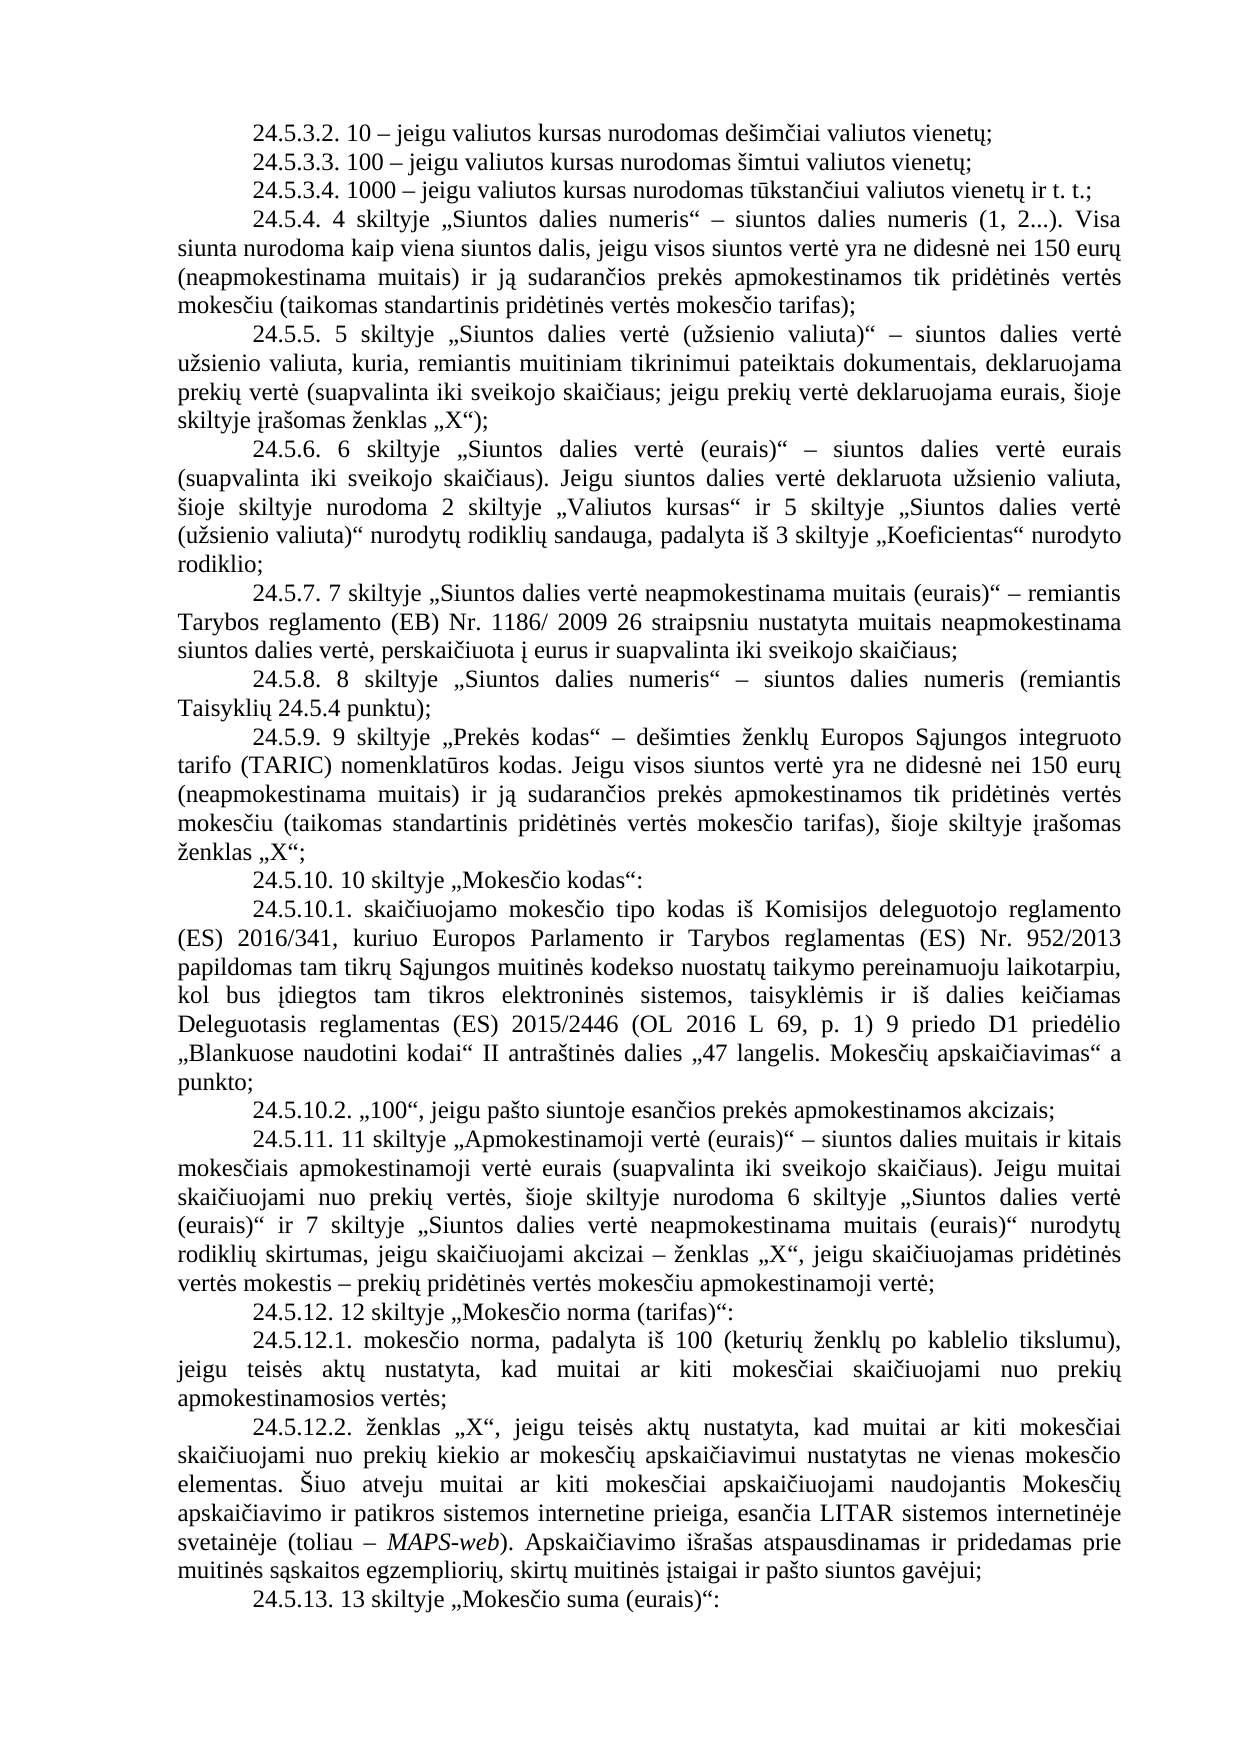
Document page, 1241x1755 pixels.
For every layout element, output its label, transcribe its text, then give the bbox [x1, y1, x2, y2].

text 24.5.4. 4 skiltyje „Siuntos dalies numeris“ – siuntos dalies numeris (1, 2...). Visa siunta nurodoma kaip viena siuntos dalis, jeigu visos siuntos vertė yra ne didesnė nei 150 eurų (neapmokestinama muitais) ir ją sudarančios prekės apmokestinamos tik pridėtinės vertės mokesčiu (taikomas standartinis pridėtinės vertės mokesčio tarifas); [177, 204, 1122, 319]
text 24.5.12. 12 skiltyje „Mokesčio norma (tarifas)“: [177, 1297, 1122, 1326]
text 24.5.13. 13 skiltyje „Mokesčio suma (eurais)“: [177, 1584, 1122, 1613]
text 24.5.3.4. 1000 – jeigu valiutos kursas nurodomas tūkstančiui valiutos vienetų ir t. t.; [177, 176, 1122, 204]
text 24.5.3.3. 100 – jeigu valiutos kursas nurodomas šimtui valiutos vienetų; [177, 147, 1122, 176]
text 24.5.7. 7 skiltyje „Siuntos dalies vertė neapmokestinama muitais (eurais)“ – remiantis Tarybos reglamento (EB) Nr. 1186/ 2009 26 straipsniu nustatyta muitais neapmokestinama siuntos dalies vertė, perskaičiuota į eurus ir suapvalinta iki sveikojo skaičiaus; [177, 578, 1122, 664]
text 24.5.10.1. skaičiuojamo mokesčio tipo kodas iš Komisijos deleguotojo reglamento (ES) 2016/341, kuriuo Europos Parlamento ir Tarybos reglamentas (ES) Nr. 952/2013 papildomas tam tikrų Sąjungos muitinės kodekso nuostatų taikymo pereinamuoju laikotarpiu, kol bus įdiegtos tam tikros elektroninės sistemos, taisyklėmis ir iš dalies keičiamas Deleguotasis reglamentas (ES) 2015/2446 (OL 2016 L 69, p. 1) 9 priedo D1 priedėlio „Blankuose naudotini kodai“ II antraštinės dalies „47 langelis. Mokesčių apskaičiavimas“ a punkto; [177, 894, 1122, 1096]
text 24.5.8. 8 skiltyje „Siuntos dalies numeris“ – siuntos dalies numeris (remiantis Taisyklių 24.5.4 punktu); [177, 664, 1122, 722]
text 24.5.12.1. mokesčio norma, padalyta iš 100 (keturių ženklų po kablelio tikslumu), jeigu teisės aktų nustatyta, kad muitai ar kiti mokesčiai skaičiuojami nuo prekių apmokestinamosios vertės; [177, 1326, 1122, 1412]
text 24.5.9. 9 skiltyje „Prekės kodas“ – dešimties ženklų Europos Sąjungos integruoto tarifo (TARIC) nomenklatūros kodas. Jeigu visos siuntos vertė yra ne didesnė nei 150 eurų (neapmokestinama muitais) ir ją sudarančios prekės apmokestinamos tik pridėtinės vertės mokesčiu (taikomas standartinis pridėtinės vertės mokesčio tarifas), šioje skiltyje įrašomas ženklas „X“; [177, 722, 1122, 866]
text 24.5.10. 10 skiltyje „Mokesčio kodas“: [177, 866, 1122, 894]
text 24.5.10.2. „100“, jeigu pašto siuntoje esančios prekės apmokestinamos akcizais; [177, 1096, 1122, 1124]
text 24.5.6. 6 skiltyje „Siuntos dalies vertė (eurais)“ – siuntos dalies vertė eurais (suapvalinta iki sveikojo skaičiaus). Jeigu siuntos dalies vertė deklaruota užsienio valiuta, šioje skiltyje nurodoma 2 skiltyje „Valiutos kursas“ ir 5 skiltyje „Siuntos dalies vertė (užsienio valiuta)“ nurodytų rodiklių sandauga, padalyta iš 3 skiltyje „Koeficientas“ nurodyto rodiklio; [177, 434, 1122, 578]
text 24.5.12.2. ženklas „X“, jeigu teisės aktų nustatyta, kad muitai ar kiti mokesčiai skaičiuojami nuo prekių kiekio ar mokesčių apskaičiavimui nustatytas ne vienas mokesčio elementas. Šiuo atveju muitai ar kiti mokesčiai apskaičiuojami naudojantis Mokesčių apskaičiavimo ir patikros sistemos internetine prieiga, esančia LITAR sistemos internetinėje svetainėje (toliau – MAPS-web). Apskaičiavimo išrašas atspausdinamas ir pridedamas prie muitinės sąskaitos egzempliorių, skirtų muitinės įstaigai ir pašto siuntos gavėjui; [177, 1412, 1122, 1584]
text 24.5.3.2. 10 – jeigu valiutos kursas nurodomas dešimčiai valiutos vienetų; [177, 118, 1122, 147]
text 24.5.5. 5 skiltyje „Siuntos dalies vertė (užsienio valiuta)“ – siuntos dalies vertė užsienio valiuta, kuria, remiantis muitiniam tikrinimui pateiktais dokumentais, deklaruojama prekių vertė (suapvalinta iki sveikojo skaičiaus; jeigu prekių vertė deklaruojama eurais, šioje skiltyje įrašomas ženklas „X“); [177, 319, 1122, 434]
text 24.5.11. 11 skiltyje „Apmokestinamoji vertė (eurais)“ – siuntos dalies muitais ir kitais mokesčiais apmokestinamoji vertė eurais (suapvalinta iki sveikojo skaičiaus). Jeigu muitai skaičiuojami nuo prekių vertės, šioje skiltyje nurodoma 6 skiltyje „Siuntos dalies vertė (eurais)“ ir 7 skiltyje „Siuntos dalies vertė neapmokestinama muitais (eurais)“ nurodytų rodiklių skirtumas, jeigu skaičiuojami akcizai – ženklas „X“, jeigu skaičiuojamas pridėtinės vertės mokestis – prekių pridėtinės vertės mokesčiu apmokestinamoji vertė; [177, 1124, 1122, 1297]
